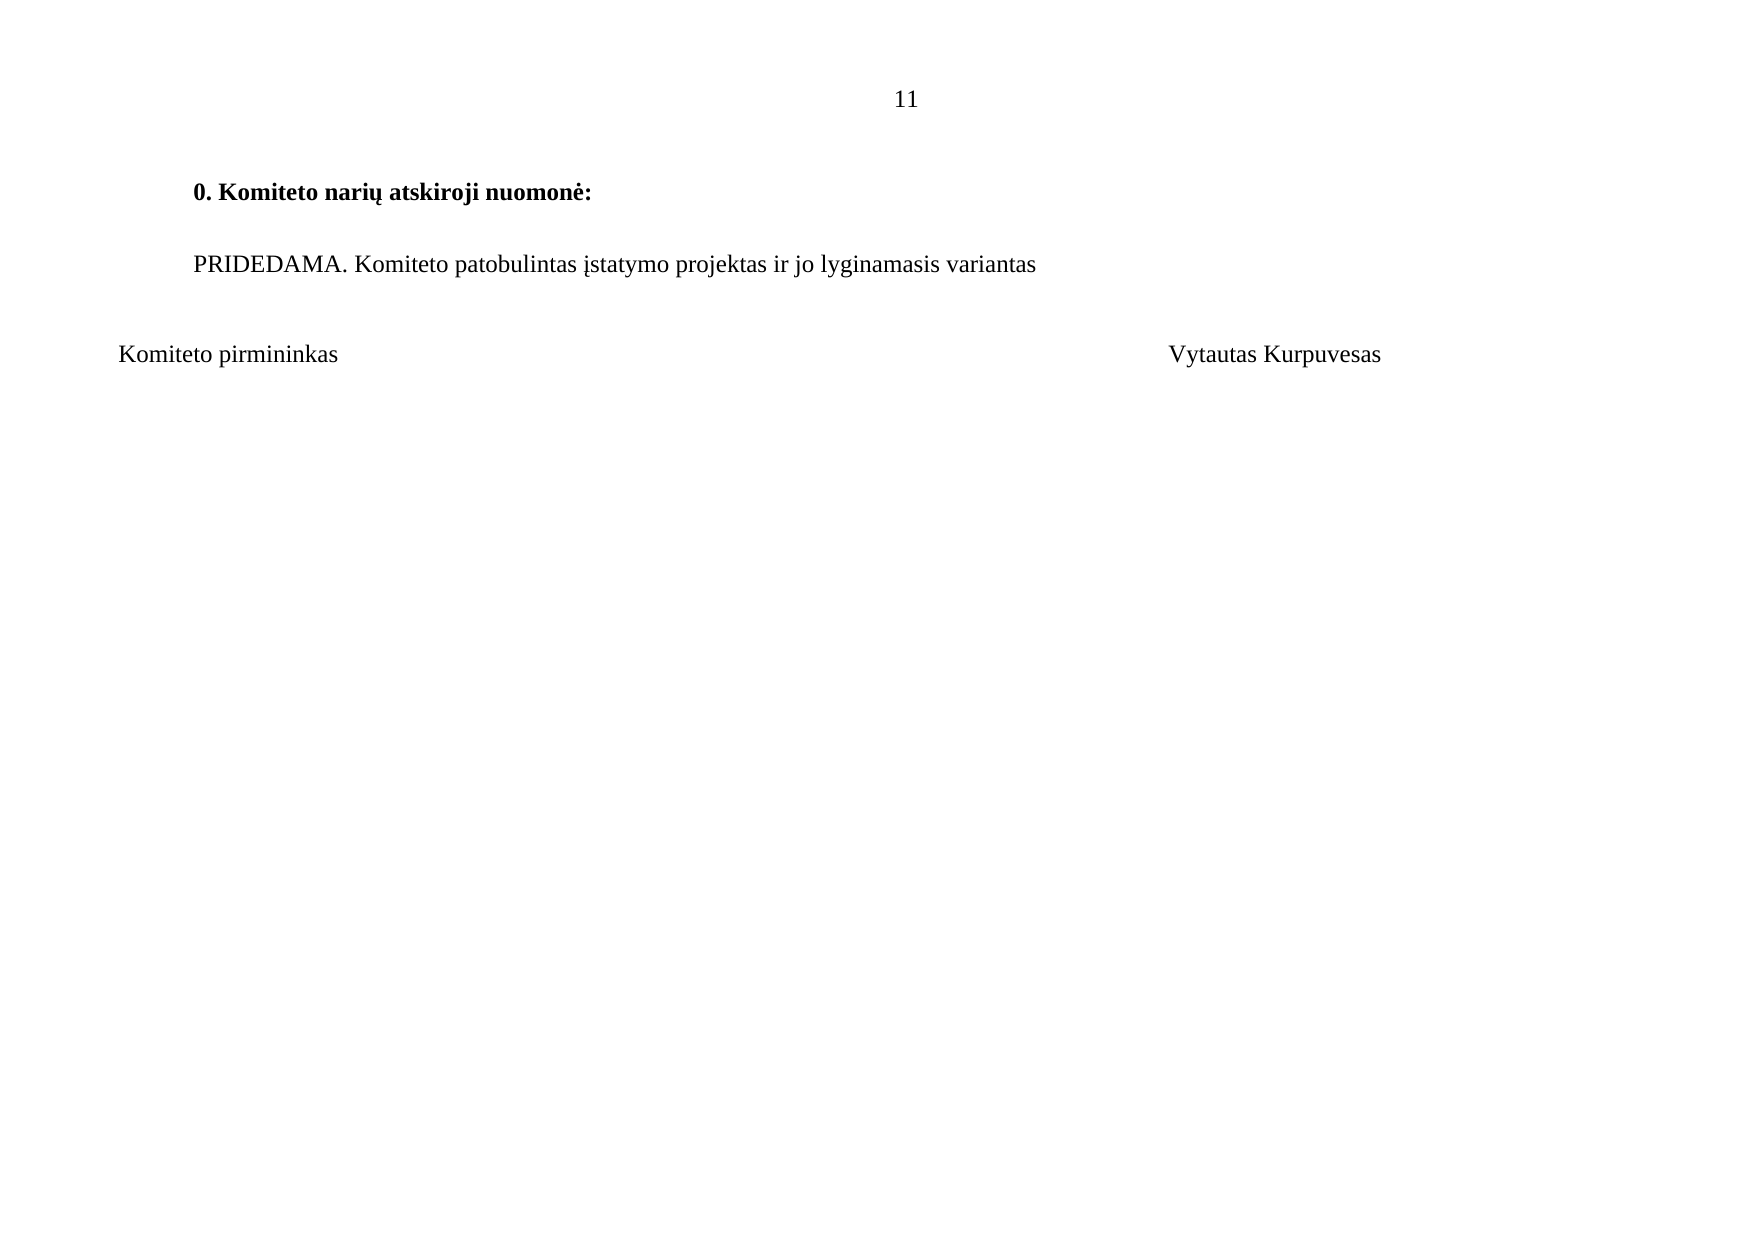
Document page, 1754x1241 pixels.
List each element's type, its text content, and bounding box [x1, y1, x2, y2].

text Komiteto pirmininkas Vytautas Kurpuvesas [118, 335, 1694, 429]
text 0. Komiteto narių atskiroji nuomonė: [118, 177, 1694, 206]
text PRIDEDAMA. Komiteto patobulintas įstatymo projektas ir jo lyginamasis variantas [118, 249, 1694, 278]
